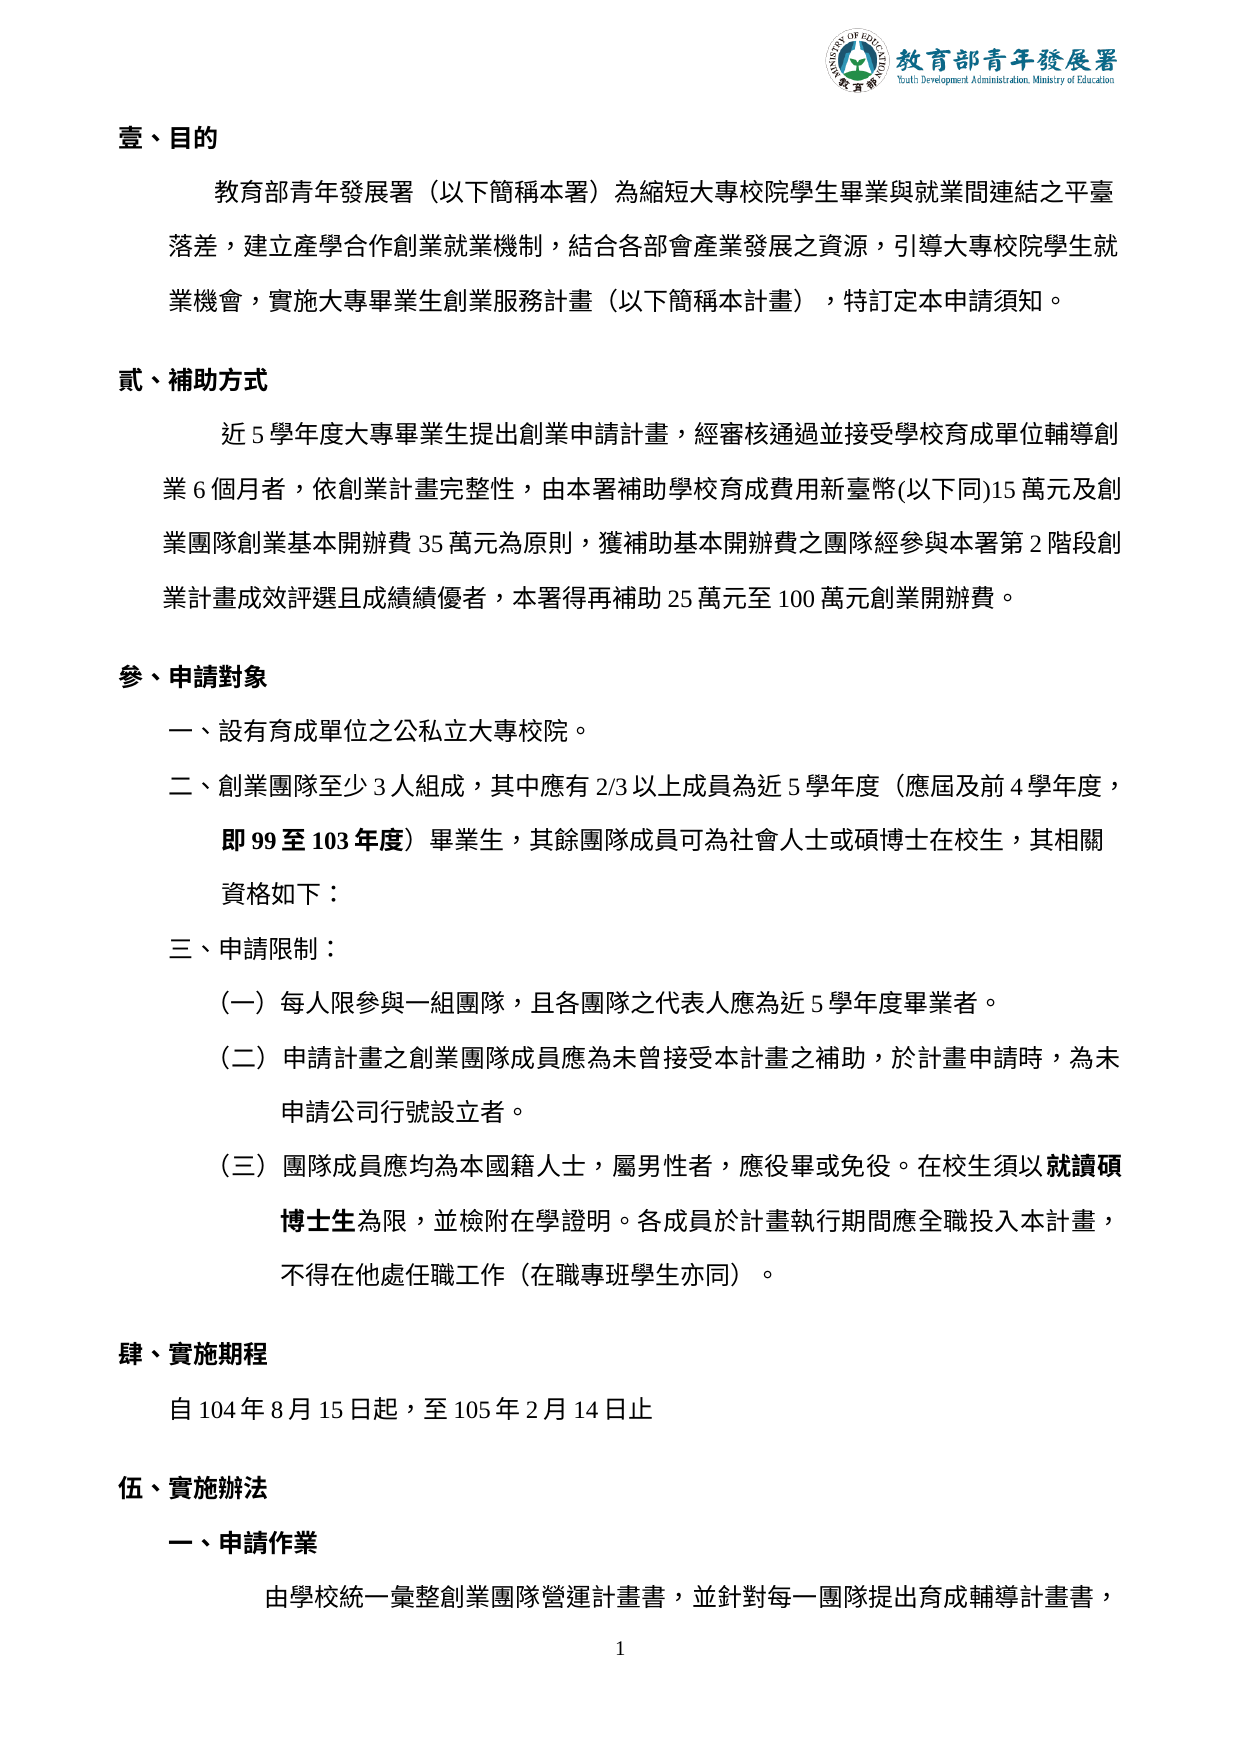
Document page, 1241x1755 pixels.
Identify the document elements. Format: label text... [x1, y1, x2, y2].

text 近5學年度大專畢業生提出創業申請計畫，經審核通過並接受學校育成單位輔導創業6個月者，依創業計畫完整性，由本署補助學校育成費用新臺幣(以下同)15萬元及創業團隊創業基本開辦費35萬元為原則，獲補助基本開辦費之團隊經參與本署第2階段創業計畫成效評選且成績績優者，本署得再補助25萬元至100萬元創業開辦費。 [162, 415, 1122, 614]
text 自104年8月15日起，至105年2月14日止 [118, 1389, 1122, 1426]
text （三）團隊成員應均為本國籍人士，屬男性者，應役畢或免役。在校生須以就讀碩博士生為限，並檢附在學證明。各成員於計畫執行期間應全職投入本計畫，不得在他處任職工作（在職專班學生亦同）。 [206, 1147, 1122, 1292]
text （一）每人限參與一組團隊，且各團隊之代表人應為近5學年度畢業者。 [206, 984, 1122, 1020]
text 三、申請限制： [168, 929, 1122, 966]
subtitle 伍、實施辦法 [118, 1469, 1122, 1505]
text 教育部青年發展署（以下簡稱本署）為縮短大專校院學生畢業與就業間連結之平臺落差，建立產學合作創業就業機制，結合各部會產業發展之資源，引導大專校院學生就業機會，實施大專畢業生創業服務計畫（以下簡稱本計畫），特訂定本申請須知。 [168, 172, 1122, 317]
subtitle 壹、目的 [118, 118, 1122, 154]
text （二）申請計畫之創業團隊成員應為未曾接受本計畫之補助，於計畫申請時，為未申請公司行號設立者。 [206, 1038, 1122, 1129]
text 二、創業團隊至少3人組成，其中應有2/3以上成員為近5學年度（應屆及前4學年度，即99至103年度）畢業生，其餘團隊成員可為社會人士或碩博士在校生，其相關資格如下： [168, 766, 1122, 911]
text 由學校統一彙整創業團隊營運計畫書，並針對每一團隊提出育成輔導計畫書， [214, 1577, 1122, 1614]
text 一、申請作業 [118, 1523, 1122, 1559]
subtitle 貳、補助方式 [118, 361, 1122, 397]
subtitle 參、申請對象 [118, 657, 1122, 694]
subtitle 肆、實施期程 [118, 1335, 1122, 1371]
text 一、設有育成單位之公私立大專校院。 [168, 712, 1122, 748]
